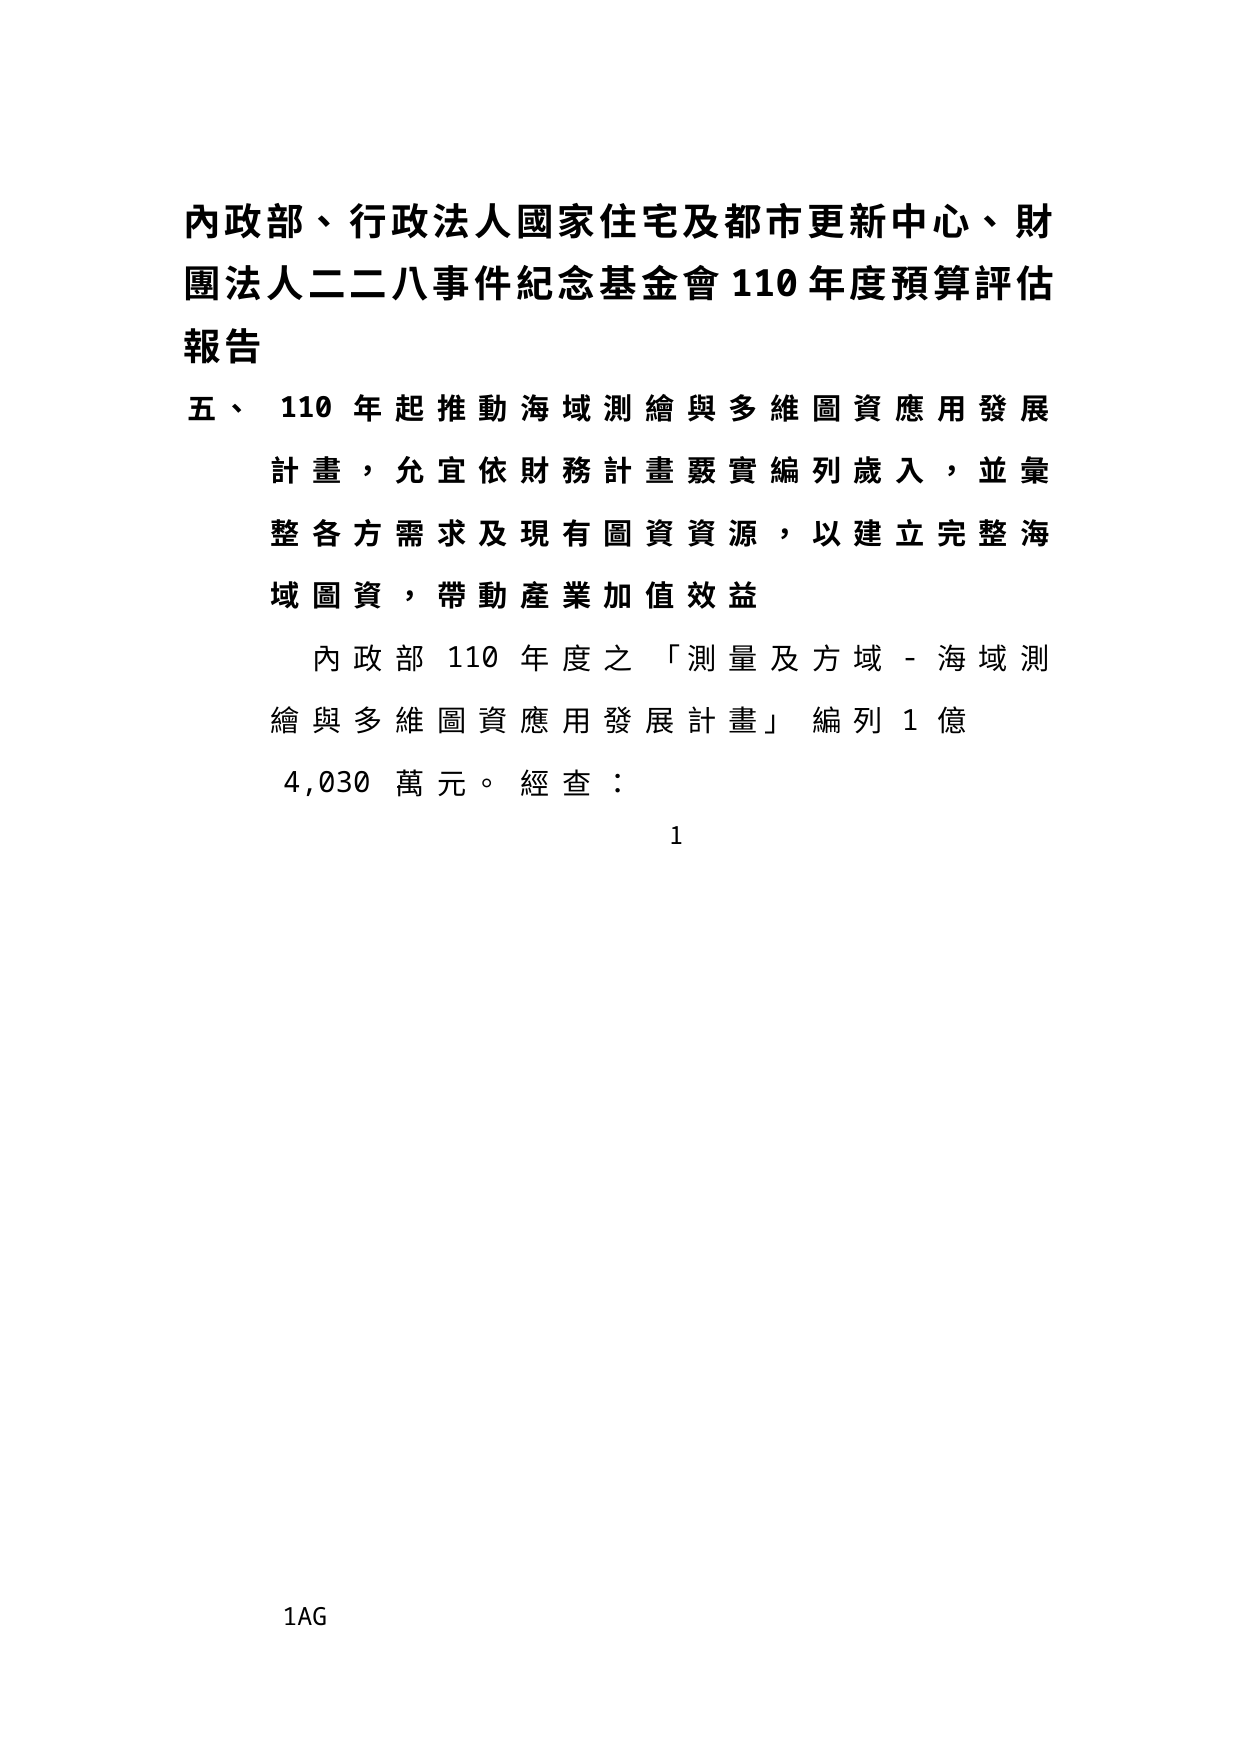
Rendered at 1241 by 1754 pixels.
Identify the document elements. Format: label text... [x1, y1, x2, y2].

text 內政部110年度之「測量及方域-海域測繪與多維圖資應用發展計畫」編列1億4,030萬元。經查： [240, 615, 1056, 802]
text 內政部、行政法人國家住宅及都市更新中心、財團法人二二八事件紀念基金會110年度預算評估報告 [181, 177, 1056, 365]
text 五、110年起推動海域測繪與多維圖資應用發展計畫，允宜依財務計畫覈實編列歲入，並彙整各方需求及現有圖資資源，以建立完整海域圖資，帶動產業加值效益 [181, 365, 1056, 615]
